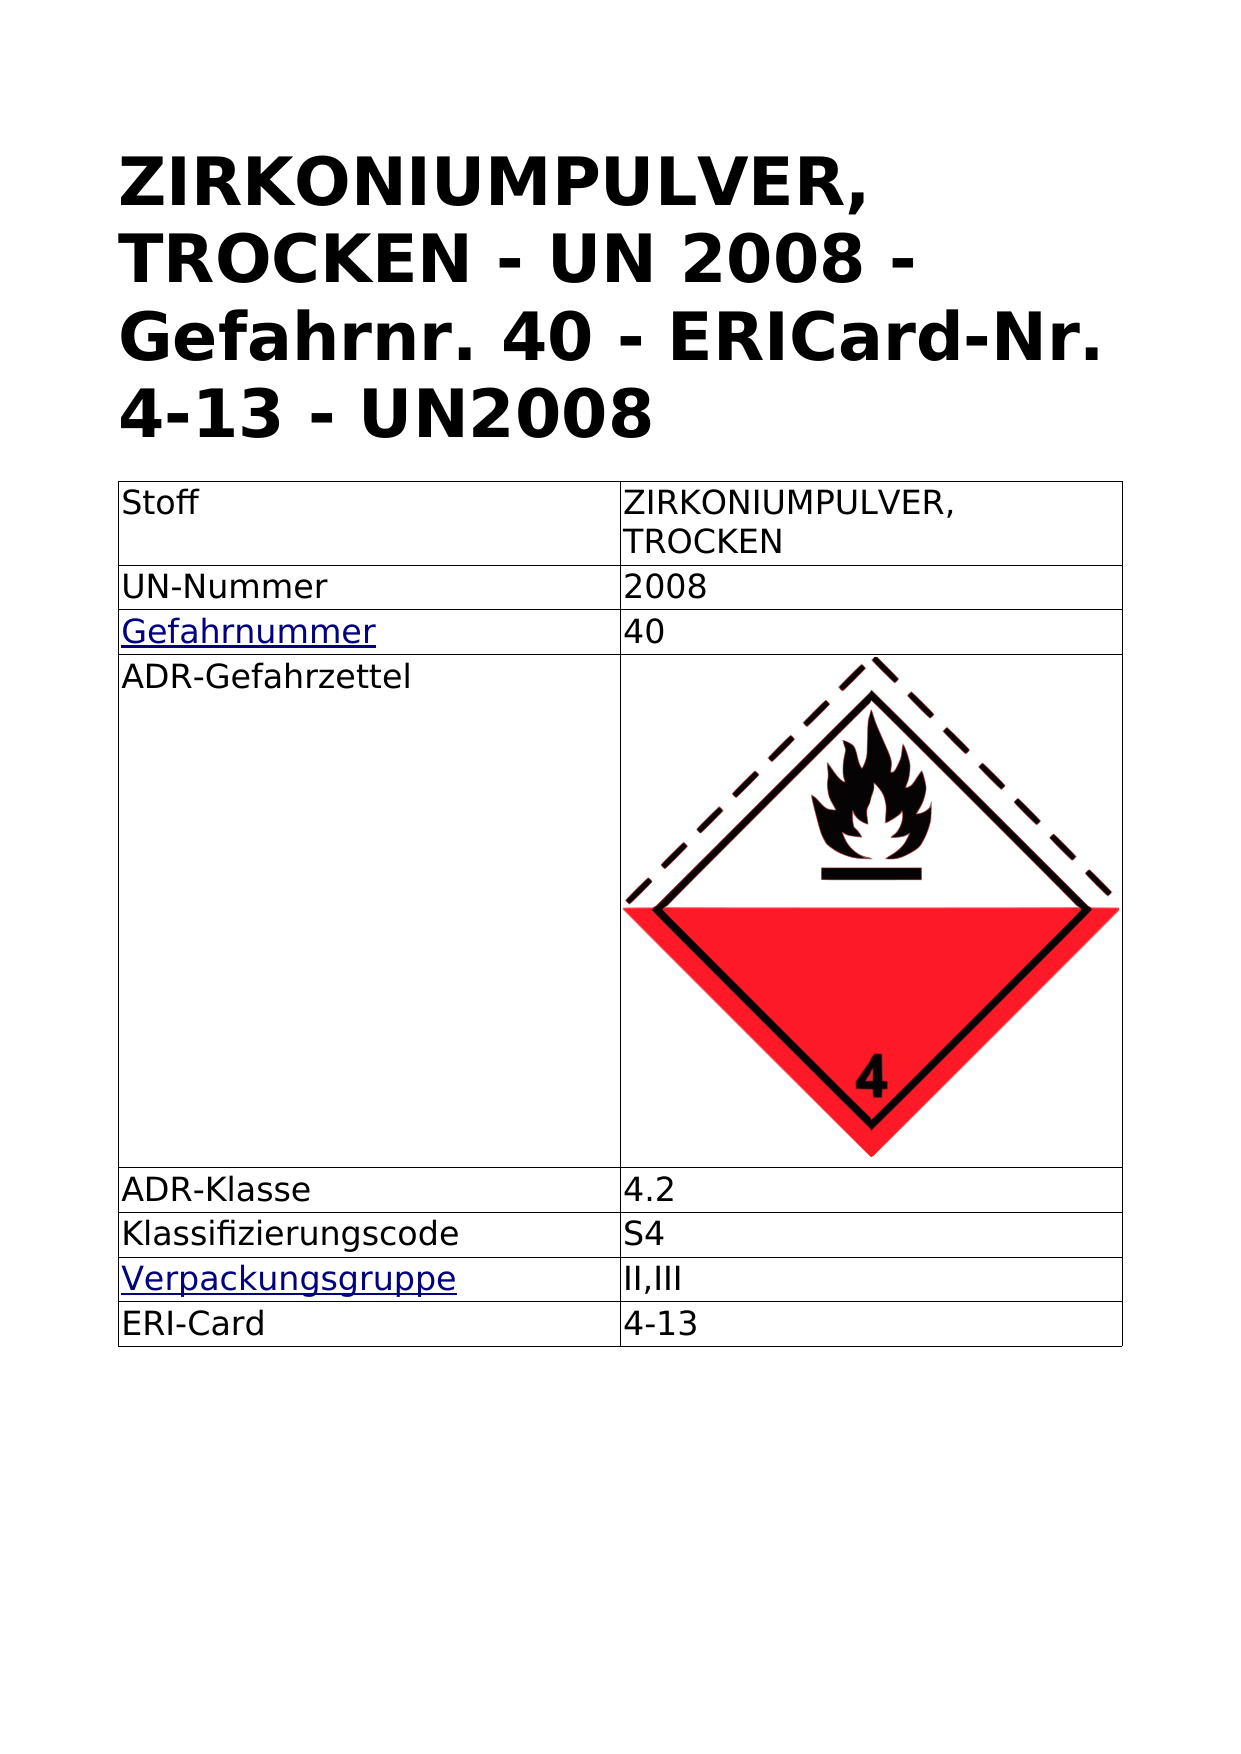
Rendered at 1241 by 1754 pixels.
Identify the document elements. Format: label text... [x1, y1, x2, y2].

table_cell [621, 655, 1122, 1167]
table_header Stoff [119, 482, 620, 564]
table_cell 40 [621, 610, 1122, 654]
table_cell S4 [621, 1213, 1122, 1257]
table_cell Verpackungsgruppe [119, 1258, 620, 1301]
table_cell 4-13 [621, 1302, 1122, 1346]
table_cell 2008 [621, 566, 1122, 609]
table_cell ADR-Gefahrzettel [119, 655, 620, 1167]
table_cell 4.2 [621, 1168, 1122, 1212]
subtitle ZIRKONIUMPULVER, TROCKEN - UN 2008 - Gefahrnr. 40 - ERICard-Nr. 4-13 - UN2008 [118, 143, 1122, 453]
table_cell ADR-Klasse [119, 1168, 620, 1212]
table_cell II,III [621, 1258, 1122, 1301]
table_header ZIRKONIUMPULVER, TROCKEN [621, 482, 1122, 564]
table_cell ERI-Card [119, 1302, 620, 1346]
table_cell UN-Nummer [119, 566, 620, 609]
table_cell Klassifizierungscode [119, 1213, 620, 1257]
table_cell Gefahrnummer [119, 610, 620, 654]
picture [622, 657, 1120, 1157]
